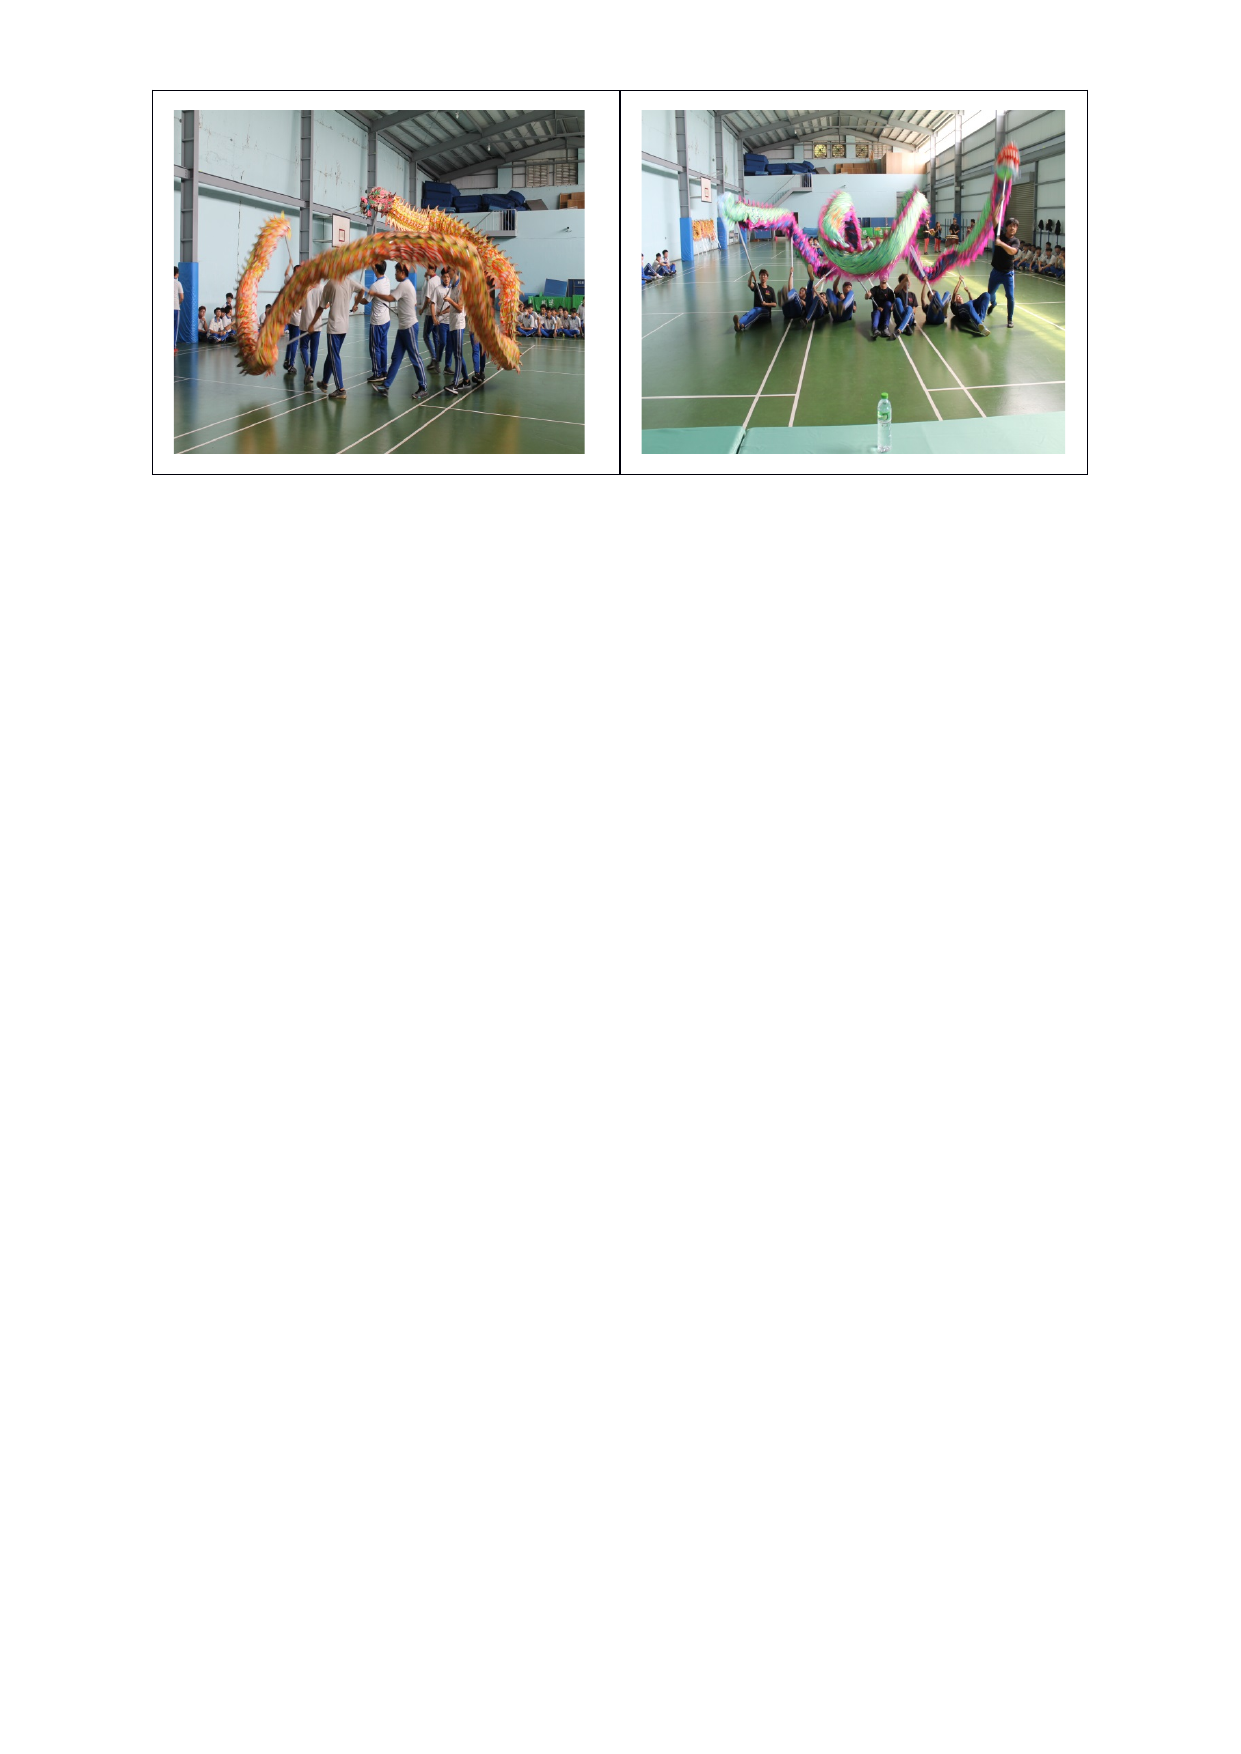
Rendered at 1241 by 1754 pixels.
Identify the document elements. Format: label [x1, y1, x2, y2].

table_cell [621, 91, 1087, 474]
picture [173, 110, 585, 454]
picture [641, 110, 1065, 454]
table_cell [153, 91, 619, 474]
